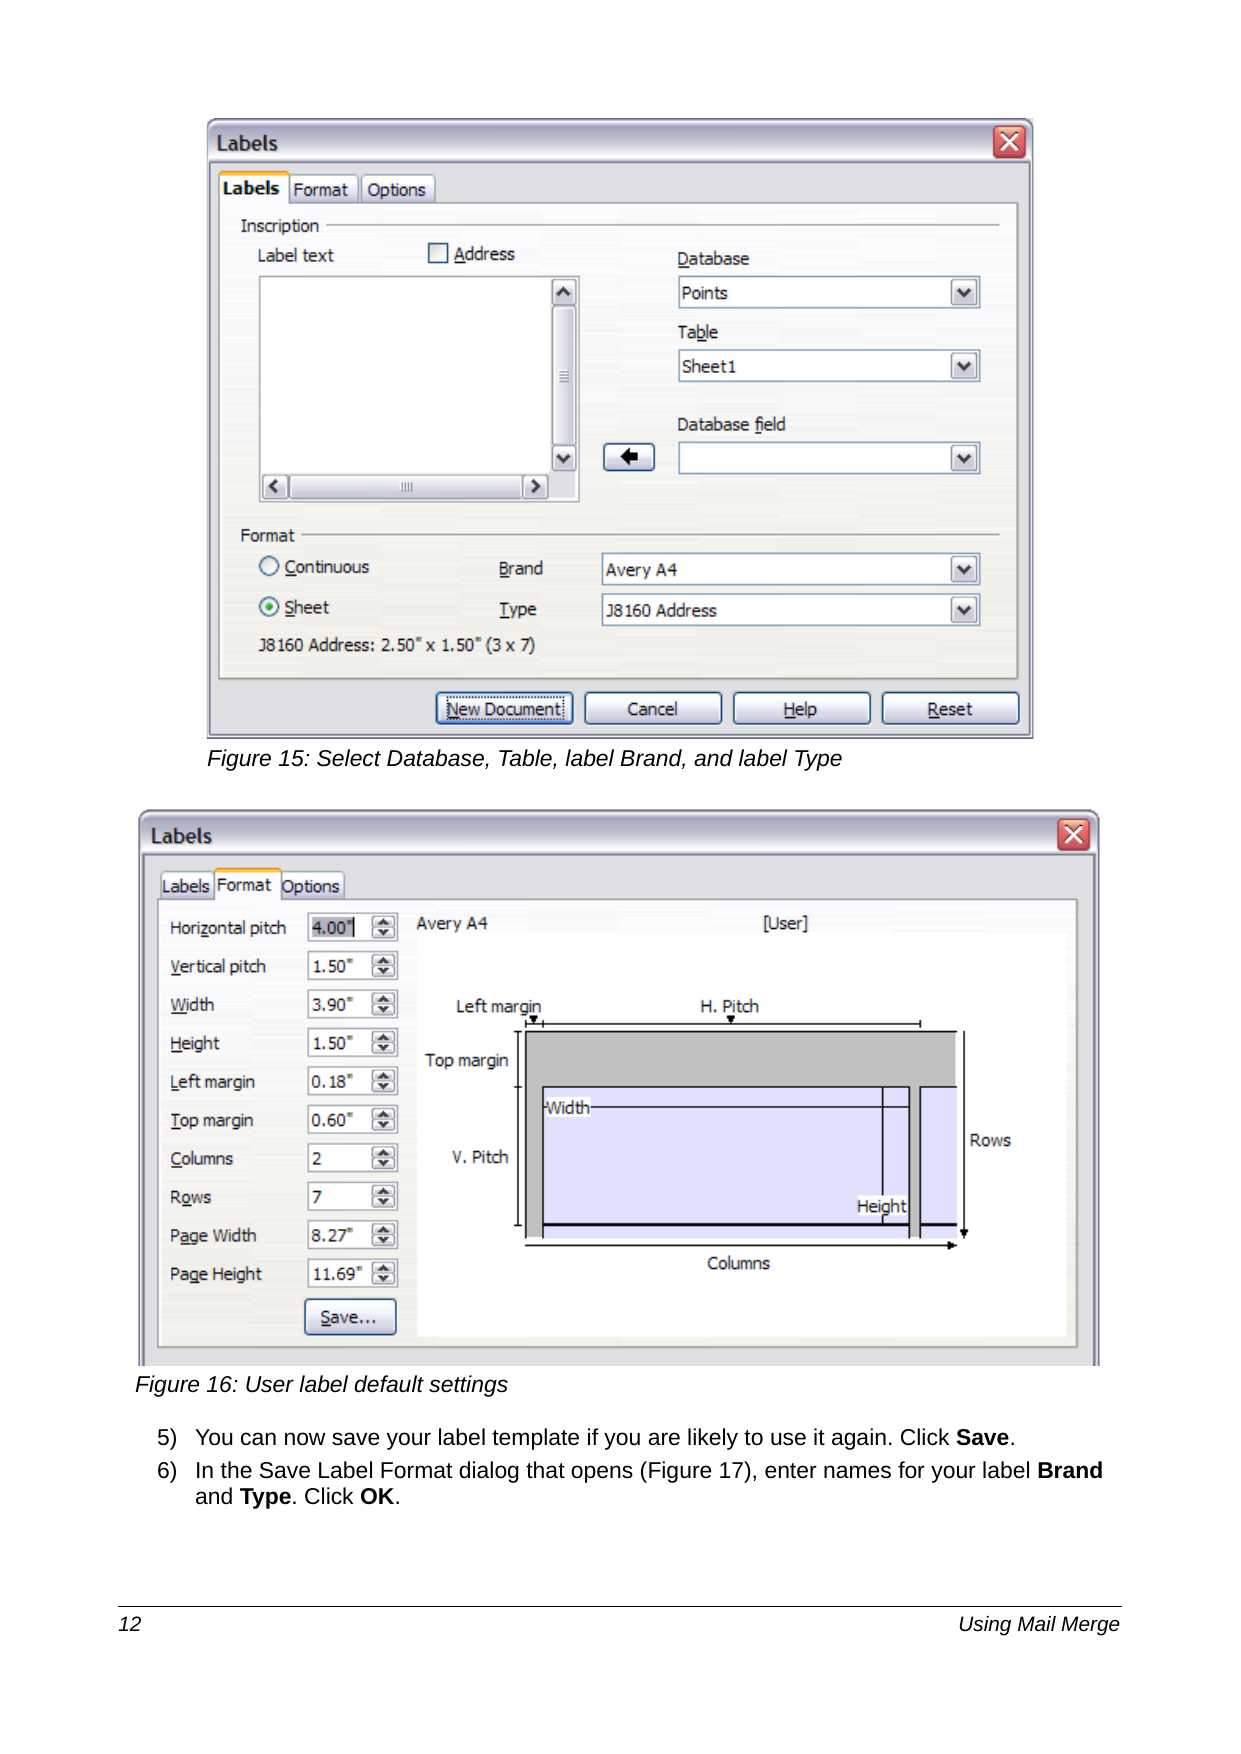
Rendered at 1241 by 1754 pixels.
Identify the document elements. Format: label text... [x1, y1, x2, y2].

list You can now save your label template if you are likely to use it again. Click Save. [177, 1424, 1122, 1451]
picture [206, 118, 1034, 739]
list In the Save Label Format dialog that opens (Figure 17), enter names for your label Brand and Type. Click OK. [177, 1457, 1122, 1509]
text Figure 15: Select Database, Table, label Brand, and label Type [207, 745, 1033, 771]
picture [134, 805, 1106, 1366]
text Figure 16: User label default settings [135, 1371, 1105, 1398]
